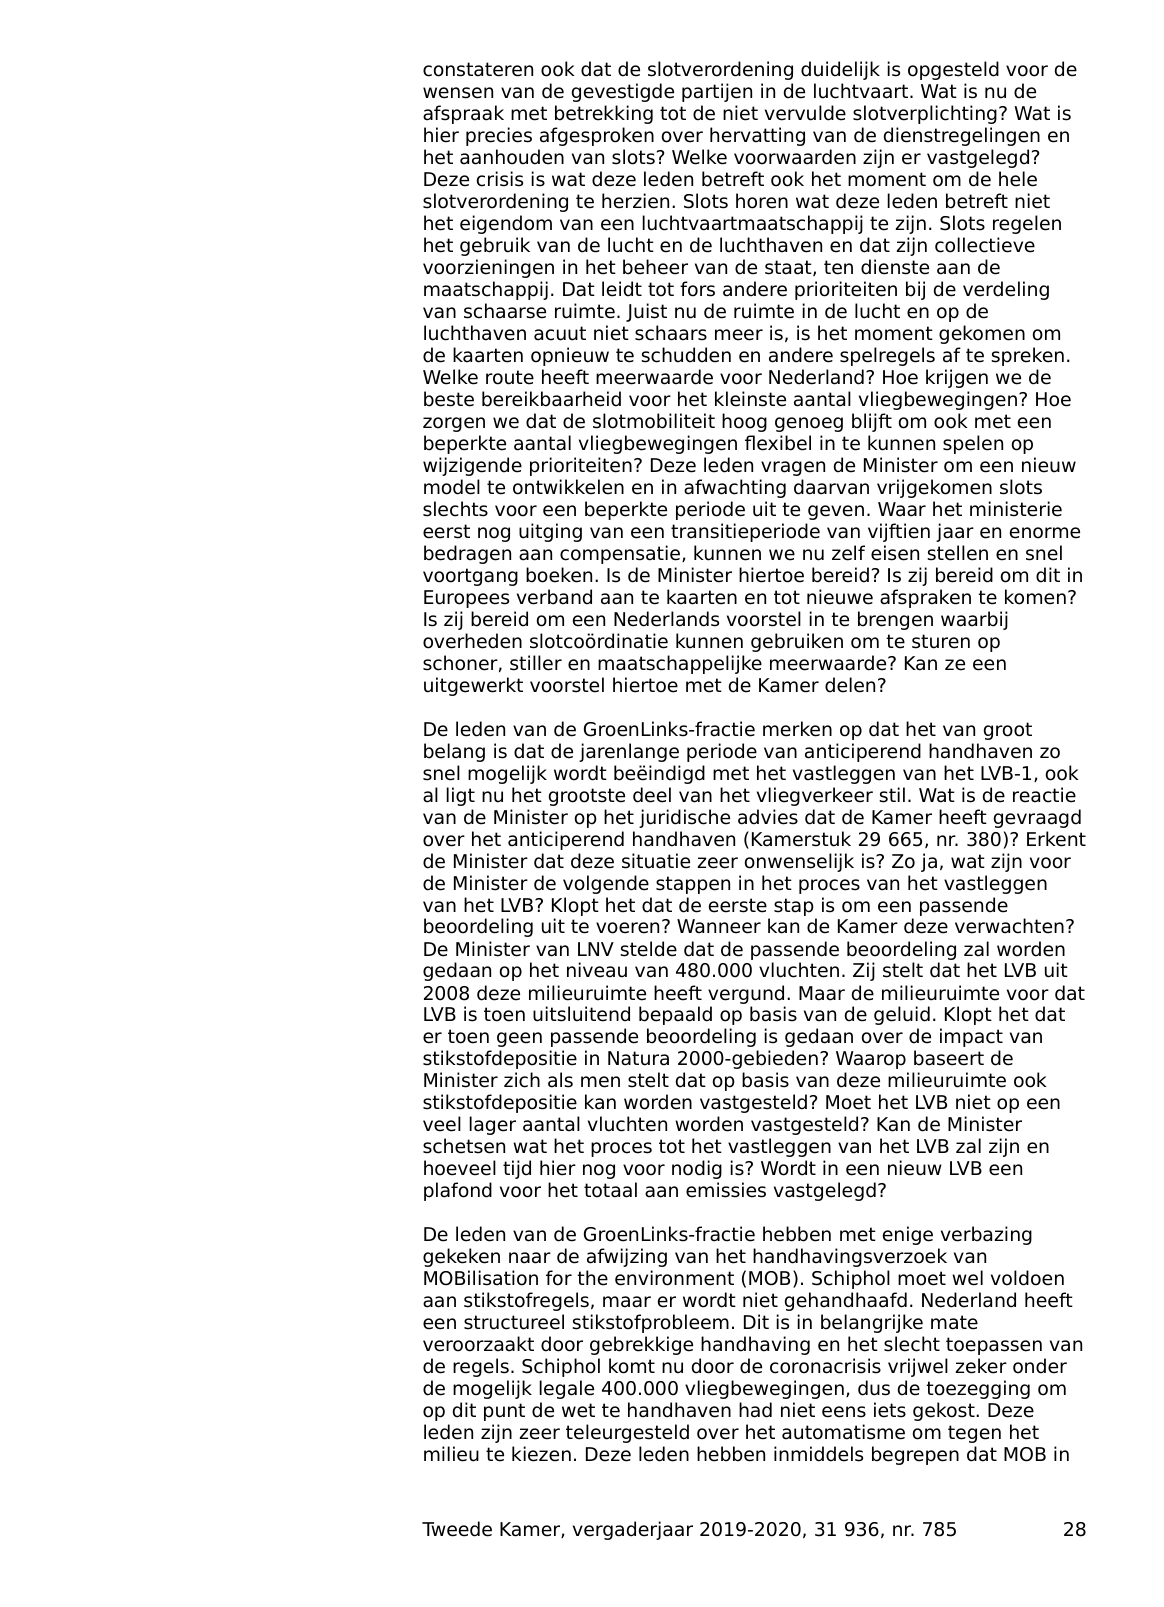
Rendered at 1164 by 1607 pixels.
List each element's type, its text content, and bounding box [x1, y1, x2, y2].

text constateren ook dat de slotverordening duidelijk is opgesteld voor de wensen van de gevestigde partijen in de luchtvaart. Wat is nu de afspraak met betrekking tot de niet vervulde slotverplichting? Wat is hier precies afgesproken over hervatting van de dienstregelingen en het aanhouden van slots? Welke voorwaarden zijn er vastgelegd? Deze crisis is wat deze leden betreft ook het moment om de hele slotverordening te herzien. Slots horen wat deze leden betreft niet het eigendom van een luchtvaartmaatschappij te zijn. Slots regelen het gebruik van de lucht en de luchthaven en dat zijn collectieve voorzieningen in het beheer van de staat, ten dienste aan de maatschappij. Dat leidt tot fors andere prioriteiten bij de verdeling van schaarse ruimte. Juist nu de ruimte in de lucht en op de luchthaven acuut niet schaars meer is, is het moment gekomen om de kaarten opnieuw te schudden en andere spelregels af te spreken. Welke route heeft meerwaarde voor Nederland? Hoe krijgen we de beste bereikbaarheid voor het kleinste aantal vliegbewegingen? Hoe zorgen we dat de slotmobiliteit hoog genoeg blijft om ook met een beperkte aantal vliegbewegingen flexibel in te kunnen spelen op wijzigende prioriteiten? Deze leden vragen de Minister om een nieuw model te ontwikkelen en in afwachting daarvan vrijgekomen slots slechts voor een beperkte periode uit te geven. Waar het ministerie eerst nog uitging van een transitieperiode van vijftien jaar en enorme bedragen aan compensatie, kunnen we nu zelf eisen stellen en snel voortgang boeken. Is de Minister hiertoe bereid? Is zij bereid om dit in Europees verband aan te kaarten en tot nieuwe afspraken te komen? Is zij bereid om een Nederlands voorstel in te brengen waarbij overheden slotcoördinatie kunnen gebruiken om te sturen op schoner, stiller en maatschappelijke meerwaarde? Kan ze een uitgewerkt voorstel hiertoe met de Kamer delen? [422, 59, 1087, 696]
text De leden van de GroenLinks-fractie merken op dat het van groot belang is dat de jarenlange periode van anticiperend handhaven zo snel mogelijk wordt beëindigd met het vastleggen van het LVB-1, ook al ligt nu het grootste deel van het vliegverkeer stil. Wat is de reactie van de Minister op het juridische advies dat de Kamer heeft gevraagd over het anticiperend handhaven (Kamerstuk 29 665, nr. 380)? Erkent de Minister dat deze situatie zeer onwenselijk is? Zo ja, wat zijn voor de Minister de volgende stappen in het proces van het vastleggen van het LVB? Klopt het dat de eerste stap is om een passende beoordeling uit te voeren? Wanneer kan de Kamer deze verwachten? De Minister van LNV stelde dat de passende beoordeling zal worden gedaan op het niveau van 480.000 vluchten. Zij stelt dat het LVB uit 2008 deze milieuruimte heeft vergund. Maar de milieuruimte voor dat LVB is toen uitsluitend bepaald op basis van de geluid. Klopt het dat er toen geen passende beoordeling is gedaan over de impact van stikstofdepositie in Natura 2000-gebieden? Waarop baseert de Minister zich als men stelt dat op basis van deze milieuruimte ook stikstofdepositie kan worden vastgesteld? Moet het LVB niet op een veel lager aantal vluchten worden vastgesteld? Kan de Minister schetsen wat het proces tot het vastleggen van het LVB zal zijn en hoeveel tijd hier nog voor nodig is? Wordt in een nieuw LVB een plafond voor het totaal aan emissies vastgelegd? [422, 719, 1087, 1202]
text De leden van de GroenLinks-fractie hebben met enige verbazing gekeken naar de afwijzing van het handhavingsverzoek van MOBilisation for the environment (MOB). Schiphol moet wel voldoen aan stikstofregels, maar er wordt niet gehandhaafd. Nederland heeft een structureel stikstofprobleem. Dit is in belangrijke mate veroorzaakt door gebrekkige handhaving en het slecht toepassen van de regels. Schiphol komt nu door de coronacrisis vrijwel zeker onder de mogelijk legale 400.000 vliegbewegingen, dus de toezegging om op dit punt de wet te handhaven had niet eens iets gekost. Deze leden zijn zeer teleurgesteld over het automatisme om tegen het milieu te kiezen. Deze leden hebben inmiddels begrepen dat MOB in [422, 1224, 1087, 1466]
